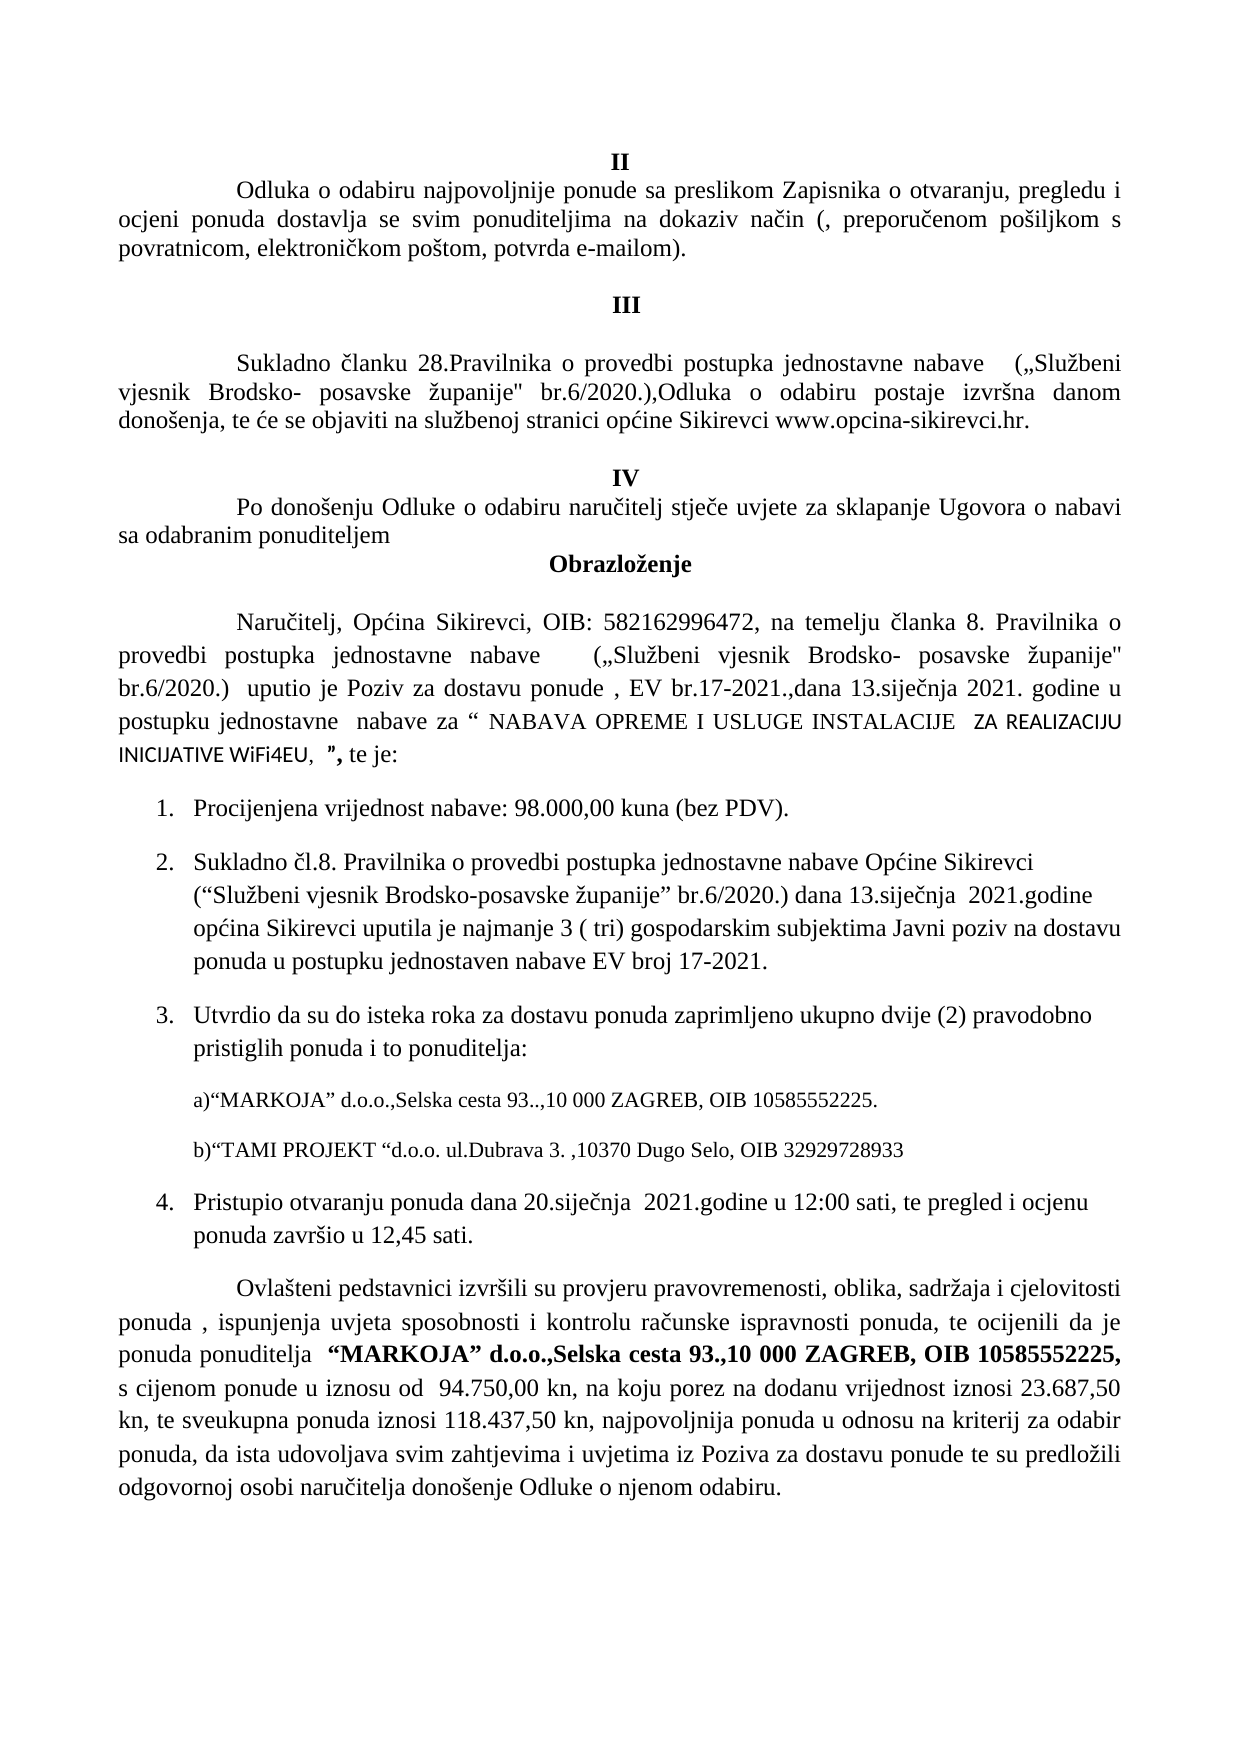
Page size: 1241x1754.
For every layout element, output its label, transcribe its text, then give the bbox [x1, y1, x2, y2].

list a)“MARKOJA” d.o.o.,Selska cesta 93..,10 000 ZAGREB, OIB 10585552225. [156, 1087, 1122, 1112]
text III [118, 291, 1122, 319]
text Odluka o odabiru najpovoljnije ponude sa preslikom Zapisnika o otvaranju, pregledu i ocjeni ponuda dostavlja se svim ponuditeljima na dokaziv način (, preporučenom pošiljkom s povratnicom, elektroničkom poštom, potvrda e-mailom). [118, 176, 1122, 262]
text Naručitelj, Općina Sikirevci, OIB: 582162996472, na temelju članka 8. Pravilnika o provedbi postupka jednostavne nabave („Službeni vjesnik Brodsko- posavske županije'' br.6/2020.) uputio je Poziv za dostavu ponude , EV br.17-2021.,dana 13.siječnja 2021. godine u postupku jednostavne nabave za “ NABAVA OPREME I USLUGE INSTALACIJE ZA REALIZACIJU INICIJATIVE WiFi4EU, ”, te je: [118, 607, 1122, 768]
text IV [118, 463, 1122, 492]
list Sukladno čl.8. Pravilnika o provedbi postupka jednostavne nabave Općine Sikirevci (“Službeni vjesnik Brodsko-posavske županije” br.6/2020.) dana 13.siječnja 2021.godine općina Sikirevci uputila je najmanje 3 ( tri) gospodarskim subjektima Javni poziv na dostavu ponuda u postupku jednostaven nabave EV broj 17-2021. [156, 847, 1122, 975]
list Utvrdio da su do isteka roka za dostavu ponuda zaprimljeno ukupno dvije (2) pravodobno pristiglih ponuda i to ponuditelja: [156, 1000, 1122, 1062]
text Ovlašteni pedstavnici izvršili su provjeru pravovremenosti, oblika, sadržaja i cjelovitosti ponuda , ispunjenja uvjeta sposobnosti i kontrolu računske ispravnosti ponuda, te ocijenili da je ponuda ponuditelja “MARKOJA” d.o.o.,Selska cesta 93.,10 000 ZAGREB, OIB 10585552225, s cijenom ponude u iznosu od 94.750,00 kn, na koju porez na dodanu vrijednost iznosi 23.687,50 kn, te sveukupna ponuda iznosi 118.437,50 kn, najpovoljnija ponuda u odnosu na kriterij za odabir ponuda, da ista udovoljava svim zahtjevima i uvjetima iz Poziva za dostavu ponude te su predložili odgovornoj osobi naručitelja donošenje Odluke o njenom odabiru. [118, 1273, 1122, 1500]
text Obrazloženje [118, 549, 1122, 578]
list b)“TAMI PROJEKT “d.o.o. ul.Dubrava 3. ,10370 Dugo Selo, OIB 32929728933 [156, 1137, 1122, 1162]
list Procijenjena vrijednost nabave: 98.000,00 kuna (bez PDV). [156, 793, 1122, 822]
text Sukladno članku 28.Pravilnika o provedbi postupka jednostavne nabave („Službeni vjesnik Brodsko- posavske županije'' br.6/2020.),Odluka o odabiru postaje izvršna danom donošenja, te će se objaviti na službenoj stranici općine Sikirevci www.opcina-sikirevci.hr. [118, 348, 1122, 434]
list Pristupio otvaranju ponuda dana 20.siječnja 2021.godine u 12:00 sati, te pregled i ocjenu ponuda završio u 12,45 sati. [156, 1187, 1122, 1248]
text Po donošenju Odluke o odabiru naručitelj stječe uvjete za sklapanje Ugovora o nabavi sa odabranim ponuditeljem [118, 492, 1122, 549]
text II [118, 147, 1122, 176]
